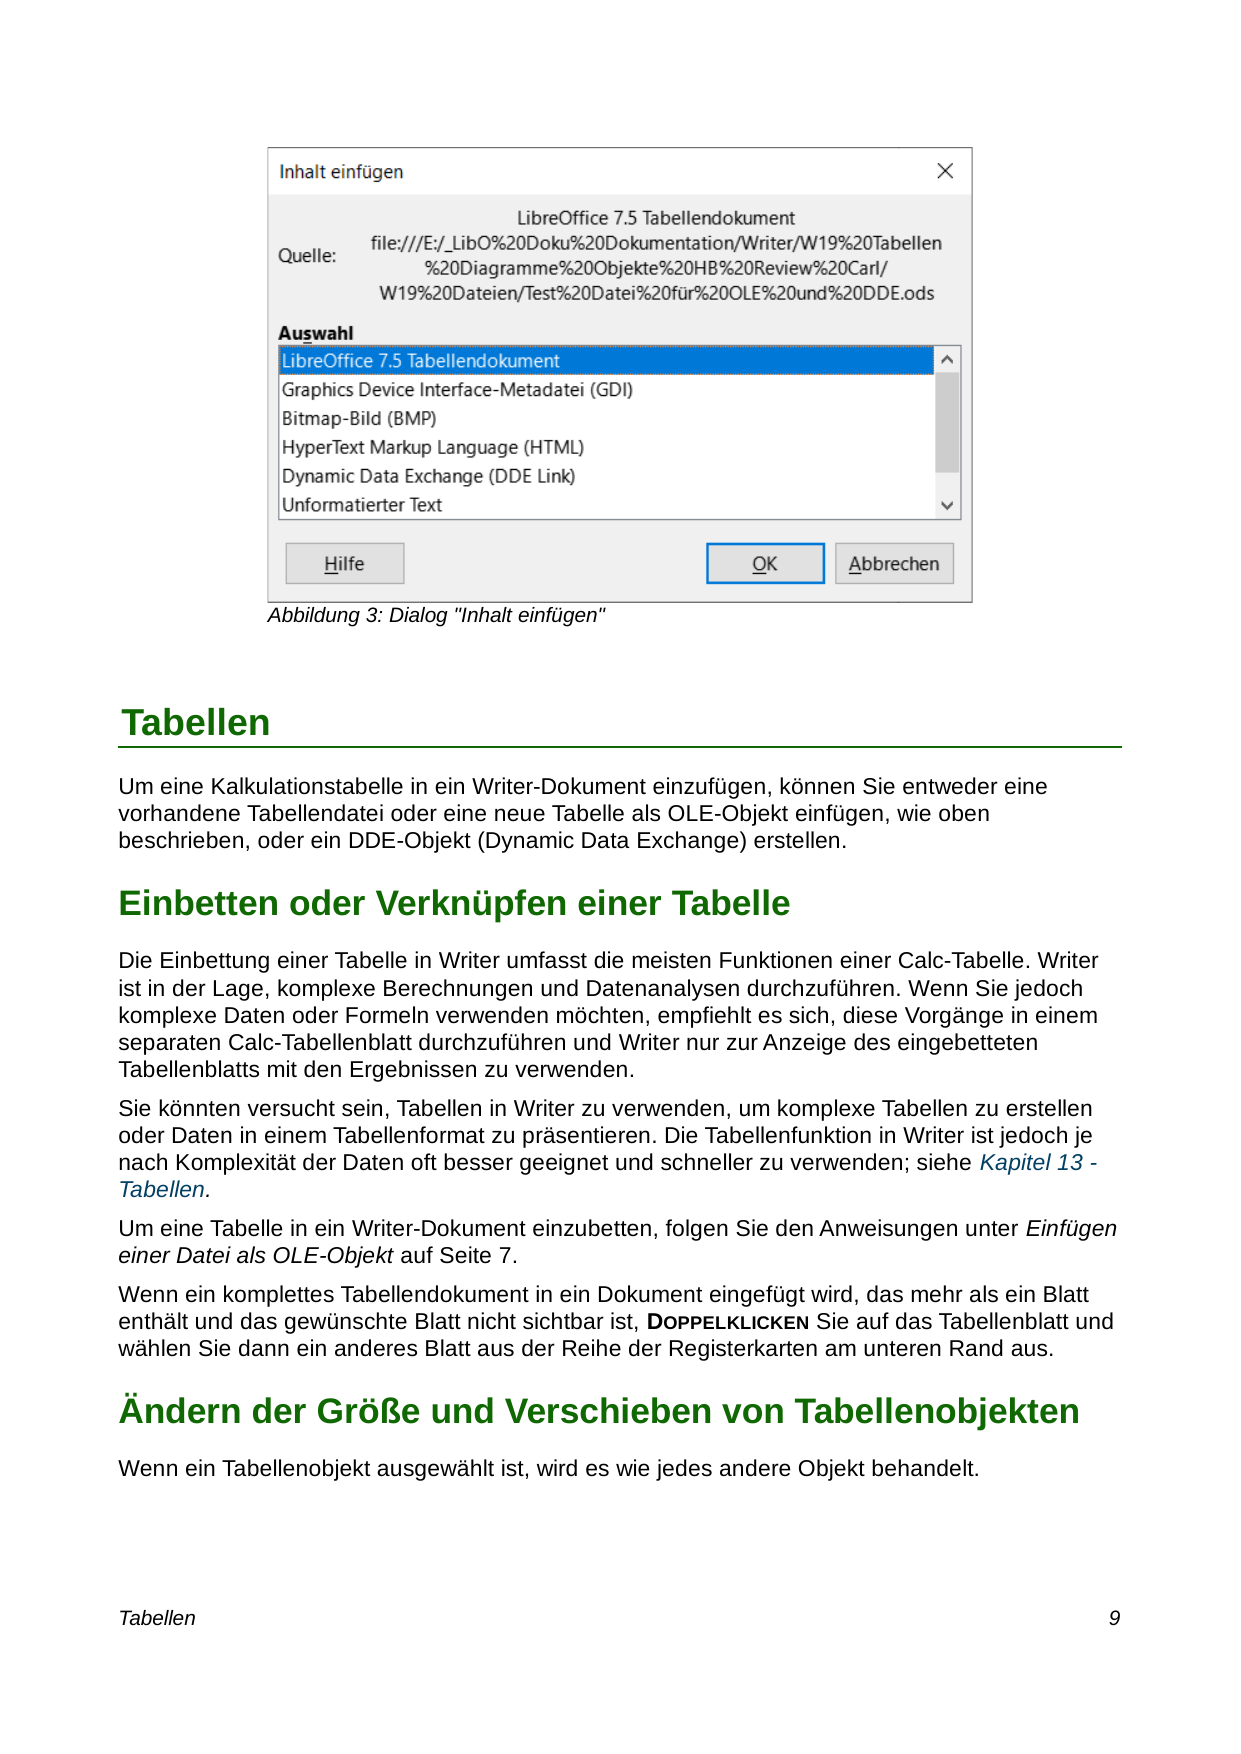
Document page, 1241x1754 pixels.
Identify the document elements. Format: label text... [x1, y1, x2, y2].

subtitle Einbetten oder Verknüpfen einer Tabelle [118, 883, 1122, 923]
text Um eine Tabelle in ein Writer-Dokument einzubetten, folgen Sie den Anweisungen unter Einfügen einer Datei als OLE-Objekt auf Seite 7. [118, 1214, 1122, 1268]
text Wenn ein komplettes Tabellendokument in ein Dokument eingefügt wird, das mehr als ein Blatt enthält und das gewünschte Blatt nicht sichtbar ist, Doppelklicken Sie auf das Tabellenblatt und wählen Sie dann ein anderes Blatt aus der Reihe der Registerkarten am unteren Rand aus. [118, 1280, 1122, 1361]
picture [267, 147, 973, 603]
text Sie könnten versucht sein, Tabellen in Writer zu verwenden, um komplexe Tabellen zu erstellen oder Daten in einem Tabellenformat zu präsentieren. Die Tabellenfunktion in Writer ist jedoch je nach Komplexität der Daten oft besser geeignet und schneller zu verwenden; siehe Kapitel 13 - Tabellen. [118, 1094, 1122, 1202]
text Um eine Kalkulationstabelle in ein Writer-Dokument einzufügen, können Sie entweder eine vorhandene Tabellendatei oder eine neue Tabelle als OLE-Objekt einfügen, wie oben beschrieben, oder ein DDE-Objekt (Dynamic Data Exchange) erstellen. [118, 772, 1122, 853]
text Wenn ein Tabellenobjekt ausgewählt ist, wird es wie jedes andere Objekt behandelt. [118, 1455, 1122, 1482]
text Die Einbettung einer Tabelle in Writer umfasst die meisten Funktionen einer Calc-Tabelle. Writer ist in der Lage, komplexe Berechnungen und Datenanalysen durchzuführen. Wenn Sie jedoch komplexe Daten oder Formeln verwenden möchten, empfiehlt es sich, diese Vorgänge in einem separaten Calc-Tabellenblatt durchzuführen und Writer nur zur Anzeige des eingebetteten Tabellenblatts mit den Ergebnissen zu verwenden. [118, 947, 1122, 1082]
subtitle Ändern der Größe und Verschieben von Tabellenobjekten [118, 1391, 1122, 1431]
text Abbildung 3: Dialog "Inhalt einfügen" [268, 603, 973, 627]
subtitle Tabellen [118, 697, 1122, 746]
